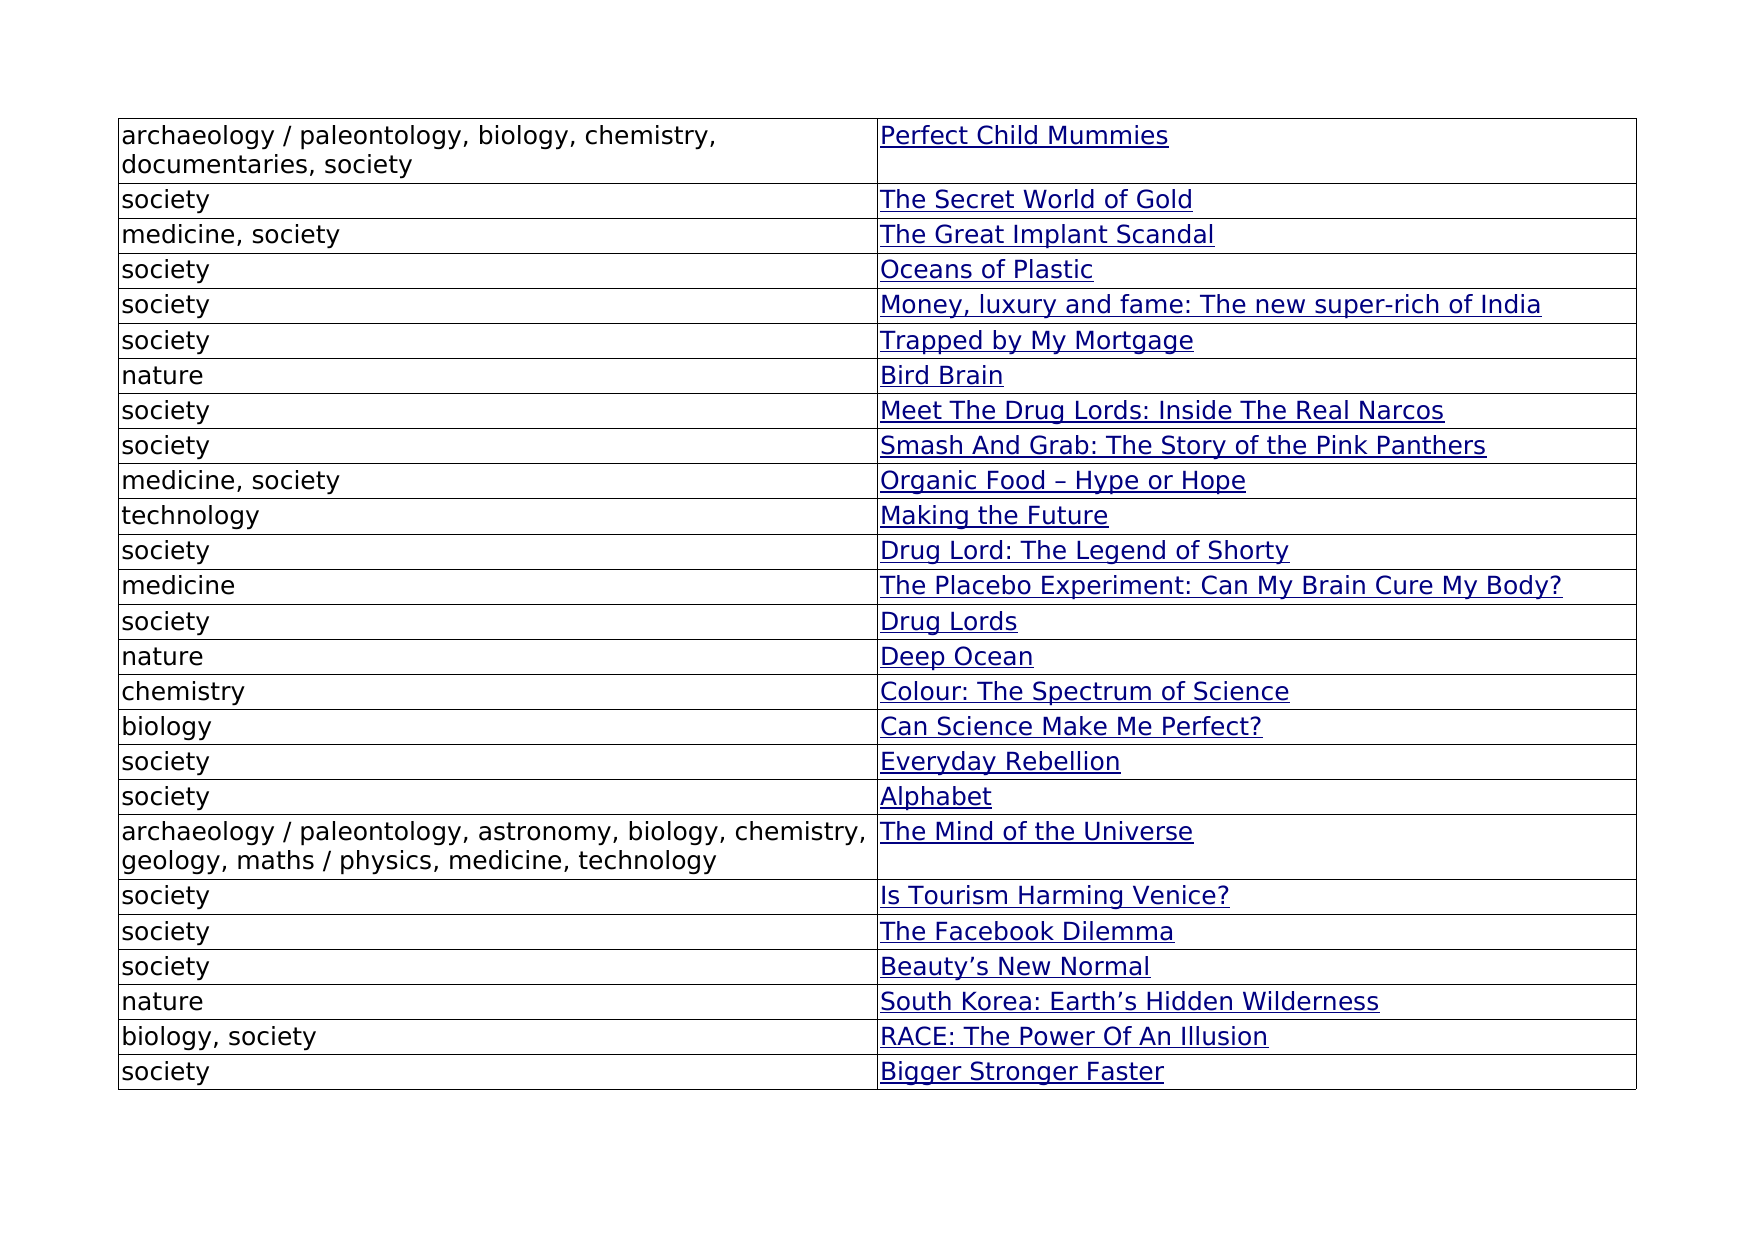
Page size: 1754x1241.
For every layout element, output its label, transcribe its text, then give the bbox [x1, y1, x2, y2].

table_cell society [119, 605, 877, 639]
table_cell Perfect Child Mummies [878, 119, 1636, 182]
table_cell Making the Future [878, 499, 1636, 533]
table_cell nature [119, 640, 877, 674]
table_cell society [119, 394, 877, 428]
table_cell Can Science Make Me Perfect? [878, 710, 1636, 744]
table_cell Drug Lords [878, 605, 1636, 639]
table_cell society [119, 780, 877, 814]
table_cell The Facebook Dilemma [878, 915, 1636, 949]
table_cell Bird Brain [878, 359, 1636, 393]
table_cell The Placebo Experiment: Can My Brain Cure My Body? [878, 570, 1636, 604]
table_cell Is Tourism Harming Venice? [878, 880, 1636, 914]
table_cell Drug Lord: The Legend of Shorty [878, 535, 1636, 568]
table_cell society [119, 184, 877, 217]
table_cell society [119, 1055, 877, 1089]
table_cell medicine [119, 570, 877, 604]
table_cell Organic Food – Hype or Hope [878, 464, 1636, 498]
table_cell society [119, 880, 877, 914]
table_cell society [119, 429, 877, 463]
table_cell technology [119, 499, 877, 533]
table_cell nature [119, 985, 877, 1019]
table_cell nature [119, 359, 877, 393]
table_cell Colour: The Spectrum of Science [878, 675, 1636, 709]
table_cell archaeology / paleontology, biology, chemistry, documentaries, society [119, 119, 877, 182]
table_cell society [119, 324, 877, 358]
table_cell The Mind of the Universe [878, 815, 1636, 878]
table_cell society [119, 745, 877, 779]
table_cell Deep Ocean [878, 640, 1636, 674]
table_cell Smash And Grab: The Story of the Pink Panthers [878, 429, 1636, 463]
table_cell society [119, 915, 877, 949]
table_cell society [119, 254, 877, 288]
table_cell biology [119, 710, 877, 744]
table_cell The Great Implant Scandal [878, 219, 1636, 253]
table_cell Trapped by My Mortgage [878, 324, 1636, 358]
table_cell Meet The Drug Lords: Inside The Real Narcos [878, 394, 1636, 428]
table_cell archaeology / paleontology, astronomy, biology, chemistry, geology, maths / physics, medicine, technology [119, 815, 877, 878]
table_cell RACE: The Power Of An Illusion [878, 1020, 1636, 1054]
table_cell chemistry [119, 675, 877, 709]
table_cell Oceans of Plastic [878, 254, 1636, 288]
table_cell society [119, 289, 877, 323]
table_cell South Korea: Earth’s Hidden Wilderness [878, 985, 1636, 1019]
table_cell Bigger Stronger Faster [878, 1055, 1636, 1089]
table_cell society [119, 950, 877, 984]
table_cell The Secret World of Gold [878, 184, 1636, 217]
table_cell Money, luxury and fame: The new super-rich of India [878, 289, 1636, 323]
table_cell Everyday Rebellion [878, 745, 1636, 779]
table_cell society [119, 535, 877, 568]
table_cell Alphabet [878, 780, 1636, 814]
table_cell biology, society [119, 1020, 877, 1054]
table_cell medicine, society [119, 464, 877, 498]
table_cell medicine, society [119, 219, 877, 253]
table_cell Beauty’s New Normal [878, 950, 1636, 984]
